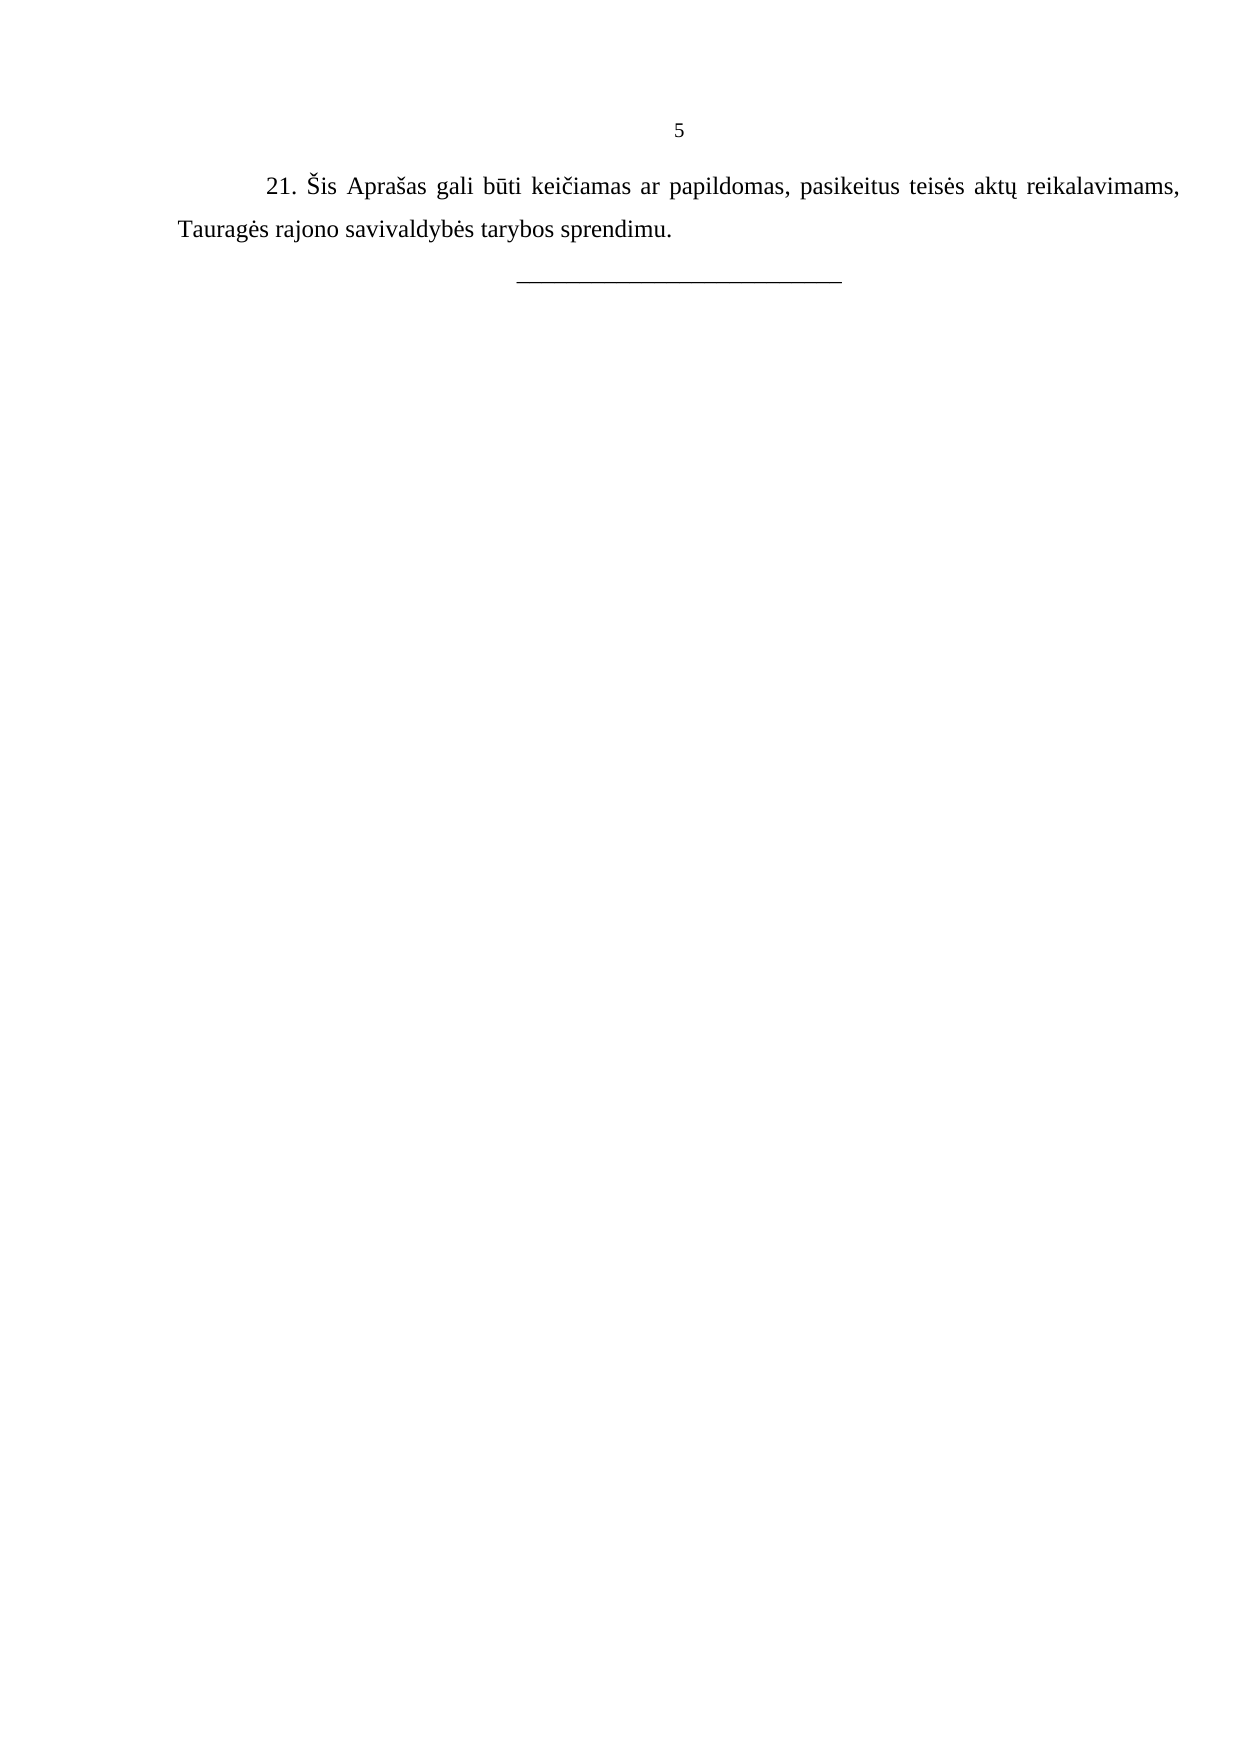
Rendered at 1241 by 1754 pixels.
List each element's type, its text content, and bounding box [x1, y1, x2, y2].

text __________________________ [177, 257, 1181, 286]
text 21. Šis Aprašas gali būti keičiamas ar papildomas, pasikeitus teisės aktų reikalavimams, Tauragės rajono savivaldybės tarybos sprendimu. [177, 171, 1181, 243]
